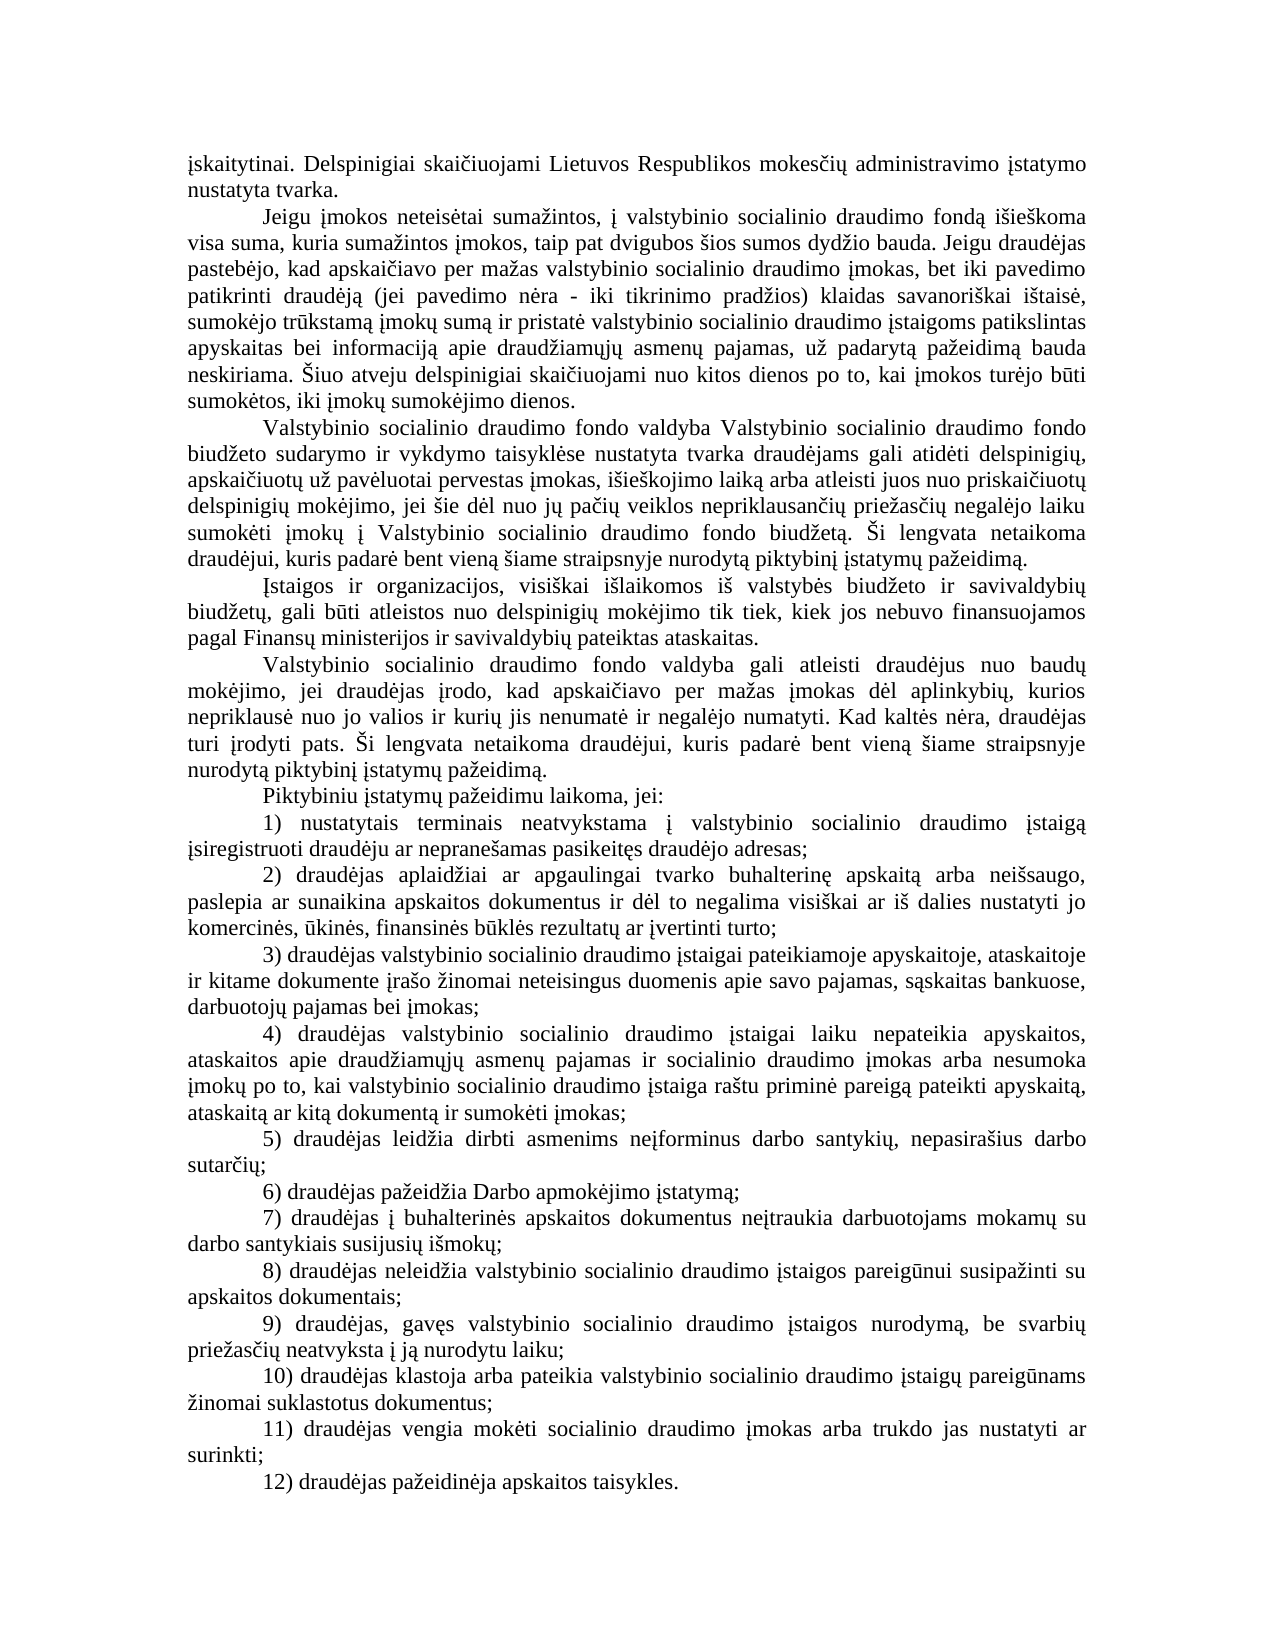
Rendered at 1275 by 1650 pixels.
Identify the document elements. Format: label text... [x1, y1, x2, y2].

text Valstybinio socialinio draudimo fondo valdyba Valstybinio socialinio draudimo fondo biudžeto sudarymo ir vykdymo taisyklėse nustatyta tvarka draudėjams gali atidėti delspinigių, apskaičiuotų už pavėluotai pervestas įmokas, išieškojimo laiką arba atleisti juos nuo priskaičiuotų delspinigių mokėjimo, jei šie dėl nuo jų pačių veiklos nepriklausančių priežasčių negalėjo laiku sumokėti įmokų į Valstybinio socialinio draudimo fondo biudžetą. Ši lengvata netaikoma draudėjui, kuris padarė bent vieną šiame straipsnyje nurodytą piktybinį įstatymų pažeidimą. [187, 413, 1087, 572]
text 5) draudėjas leidžia dirbti asmenims neįforminus darbo santykių, nepasirašius darbo sutarčių; [187, 1125, 1087, 1178]
text 7) draudėjas į buhalterinės apskaitos dokumentus neįtraukia darbuotojams mokamų su darbo santykiais susijusių išmokų; [187, 1204, 1087, 1257]
text 9) draudėjas, gavęs valstybinio socialinio draudimo įstaigos nurodymą, be svarbių priežasčių neatvyksta į ją nurodytu laiku; [187, 1309, 1087, 1362]
text Jeigu įmokos neteisėtai sumažintos, į valstybinio socialinio draudimo fondą išieškoma visa suma, kuria sumažintos įmokos, taip pat dvigubos šios sumos dydžio bauda. Jeigu draudėjas pastebėjo, kad apskaičiavo per mažas valstybinio socialinio draudimo įmokas, bet iki pavedimo patikrinti draudėją (jei pavedimo nėra - iki tikrinimo pradžios) klaidas savanoriškai ištaisė, sumokėjo trūkstamą įmokų sumą ir pristatė valstybinio socialinio draudimo įstaigoms patikslintas apyskaitas bei informaciją apie draudžiamųjų asmenų pajamas, už padarytą pažeidimą bauda neskiriama. Šiuo atveju delspinigiai skaičiuojami nuo kitos dienos po to, kai įmokos turėjo būti sumokėtos, iki įmokų sumokėjimo dienos. [187, 203, 1087, 413]
text Valstybinio socialinio draudimo fondo valdyba gali atleisti draudėjus nuo baudų mokėjimo, jei draudėjas įrodo, kad apskaičiavo per mažas įmokas dėl aplinkybių, kurios nepriklausė nuo jo valios ir kurių jis nenumatė ir negalėjo numatyti. Kad kaltės nėra, draudėjas turi įrodyti pats. Ši lengvata netaikoma draudėjui, kuris padarė bent vieną šiame straipsnyje nurodytą piktybinį įstatymų pažeidimą. [187, 651, 1087, 782]
text Piktybiniu įstatymų pažeidimu laikoma, jei: [187, 782, 1087, 809]
text Įstaigos ir organizacijos, visiškai išlaikomos iš valstybės biudžeto ir savivaldybių biudžetų, gali būti atleistos nuo delspinigių mokėjimo tik tiek, kiek jos nebuvo finansuojamos pagal Finansų ministerijos ir savivaldybių pateiktas ataskaitas. [187, 572, 1087, 651]
text 2) draudėjas aplaidžiai ar apgaulingai tvarko buhalterinę apskaitą arba neišsaugo, paslepia ar sunaikina apskaitos dokumentus ir dėl to negalima visiškai ar iš dalies nustatyti jo komercinės, ūkinės, finansinės būklės rezultatų ar įvertinti turto; [187, 862, 1087, 941]
text 8) draudėjas neleidžia valstybinio socialinio draudimo įstaigos pareigūnui susipažinti su apskaitos dokumentais; [187, 1257, 1087, 1309]
text 10) draudėjas klastoja arba pateikia valstybinio socialinio draudimo įstaigų pareigūnams žinomai suklastotus dokumentus; [187, 1362, 1087, 1415]
text 4) draudėjas valstybinio socialinio draudimo įstaigai laiku nepateikia apyskaitos, ataskaitos apie draudžiamųjų asmenų pajamas ir socialinio draudimo įmokas arba nesumoka įmokų po to, kai valstybinio socialinio draudimo įstaiga raštu priminė pareigą pateikti apyskaitą, ataskaitą ar kitą dokumentą ir sumokėti įmokas; [187, 1020, 1087, 1125]
text 6) draudėjas pažeidžia Darbo apmokėjimo įstatymą; [187, 1178, 1087, 1204]
text 3) draudėjas valstybinio socialinio draudimo įstaigai pateikiamoje apyskaitoje, ataskaitoje ir kitame dokumente įrašo žinomai neteisingus duomenis apie savo pajamas, sąskaitas bankuose, darbuotojų pajamas bei įmokas; [187, 941, 1087, 1020]
text 12) draudėjas pažeidinėja apskaitos taisykles. [187, 1468, 1087, 1494]
text 11) draudėjas vengia mokėti socialinio draudimo įmokas arba trukdo jas nustatyti ar surinkti; [187, 1415, 1087, 1468]
text 1) nustatytais terminais neatvykstama į valstybinio socialinio draudimo įstaigą įsiregistruoti draudėju ar nepranešamas pasikeitęs draudėjo adresas; [187, 809, 1087, 862]
text įskaitytinai. Delspinigiai skaičiuojami Lietuvos Respublikos mokesčių administravimo įstatymo nustatyta tvarka. [187, 150, 1087, 203]
